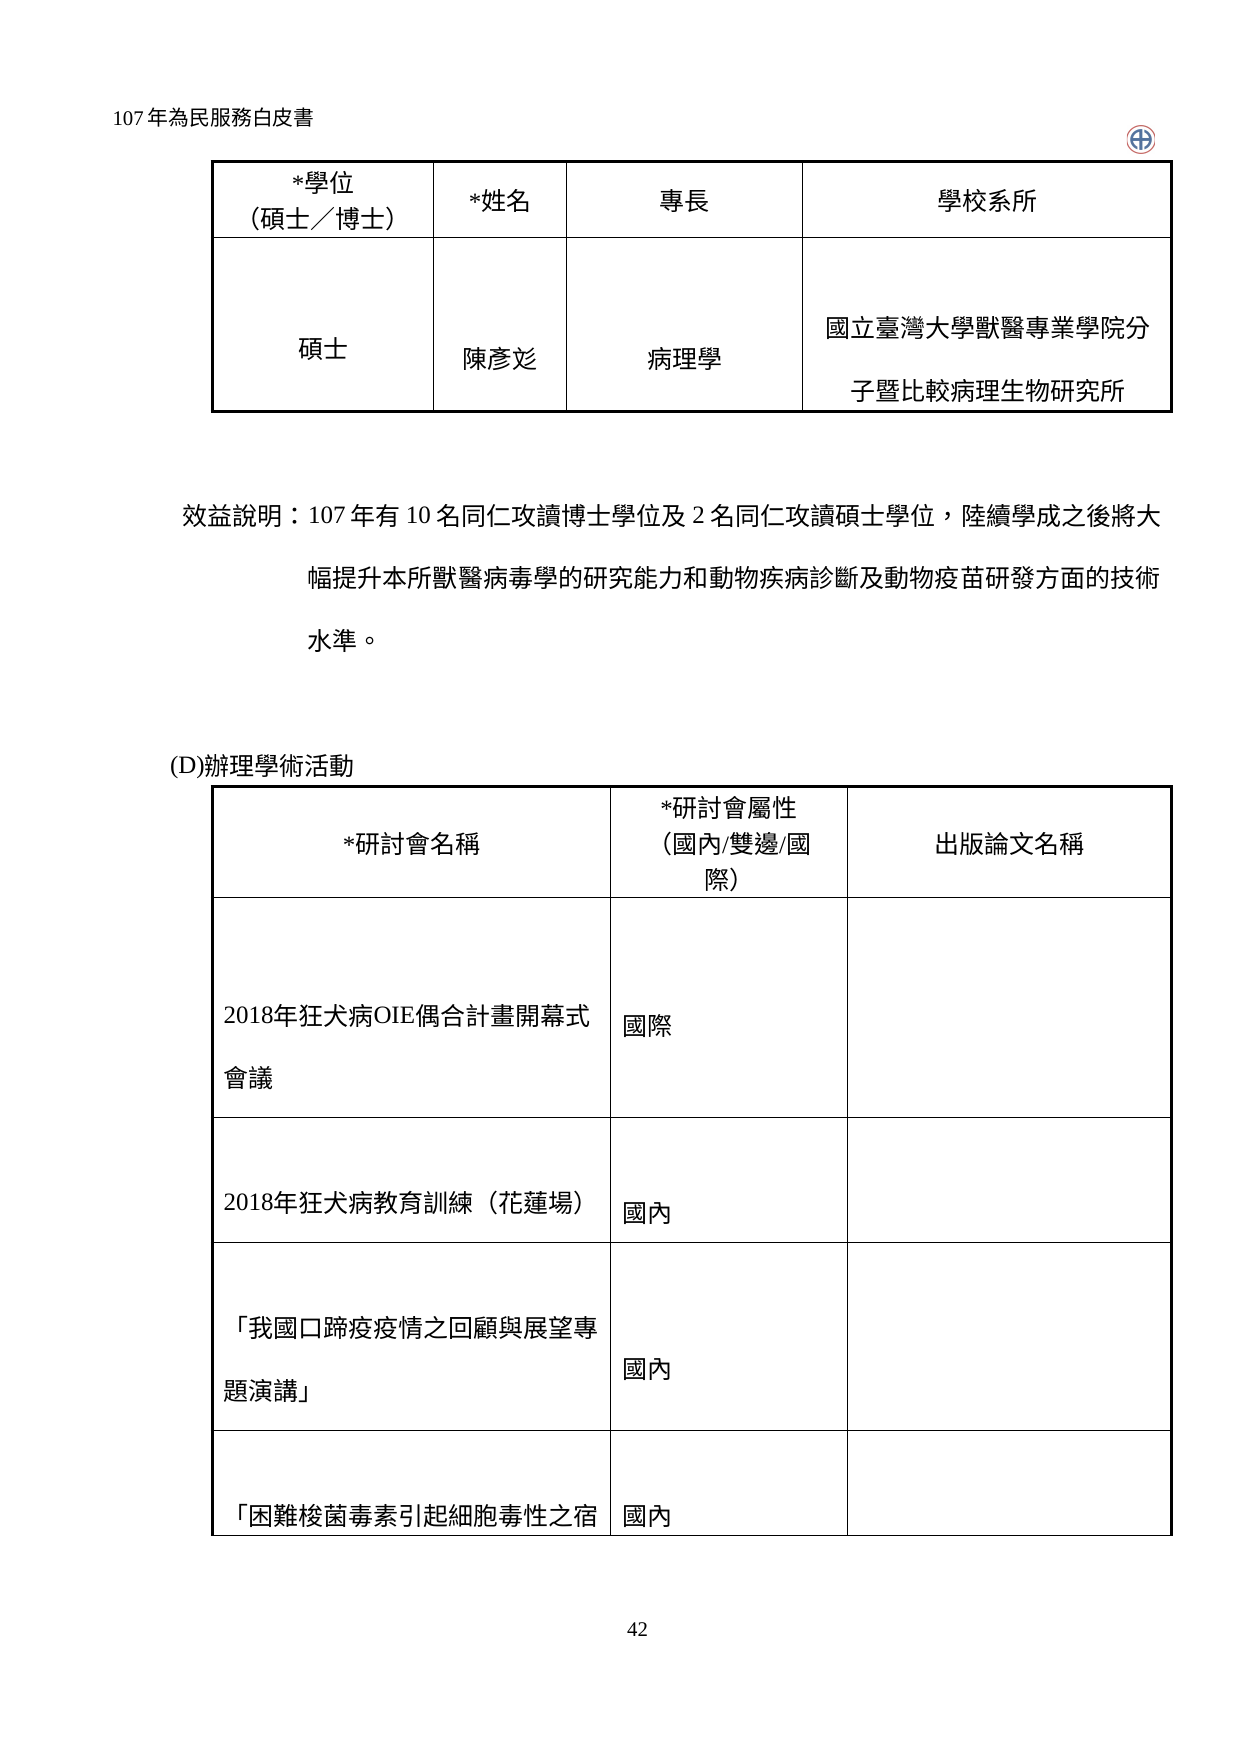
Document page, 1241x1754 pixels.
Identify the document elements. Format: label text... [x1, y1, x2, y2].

table_cell [848, 898, 1170, 1117]
table_cell 國內 [611, 1243, 847, 1430]
text 效益說明：107年有10名同仁攻讀博士學位及2名同仁攻讀碩士學位，陸續學成之後將大幅提升本所獸醫病毒學的研究能力和動物疾病診斷及動物疫苗研發方面的技術水準。 [182, 472, 1162, 660]
table_cell 2018年狂犬病OIE偶合計畫開幕式會議 [214, 898, 610, 1117]
table_header *學位 （碩士∕博士） [214, 163, 433, 237]
table_header 學校系所 [803, 163, 1170, 237]
table_cell 「我國口蹄疫疫情之回顧與展望專題演講」 [214, 1243, 610, 1430]
table_header *姓名 [434, 163, 566, 237]
table_cell 國內 [611, 1118, 847, 1242]
table_cell [848, 1118, 1170, 1242]
table_cell 2018年狂犬病教育訓練（花蓮場） [214, 1118, 610, 1242]
table_cell 國內 [611, 1431, 847, 1535]
text (D)辦理學術活動 [170, 722, 1162, 785]
table_cell 國立臺灣大學獸醫專業學院分子暨比較病理生物研究所 [803, 238, 1170, 410]
table_header 出版論文名稱 [848, 788, 1170, 897]
table_header *研討會名稱 [214, 788, 610, 897]
table_cell 病理學 [567, 238, 802, 410]
table_cell 國際 [611, 898, 847, 1117]
table_header 專長 [567, 163, 802, 237]
table_cell 「困難梭菌毒素引起細胞毒性之宿 [214, 1431, 610, 1535]
table_cell [848, 1243, 1170, 1430]
table_cell 碩士 [214, 238, 433, 410]
table_cell 陳彥彣 [434, 238, 566, 410]
table_header *研討會屬性 （國內/雙邊/國際） [611, 788, 847, 897]
table_cell [848, 1431, 1170, 1535]
